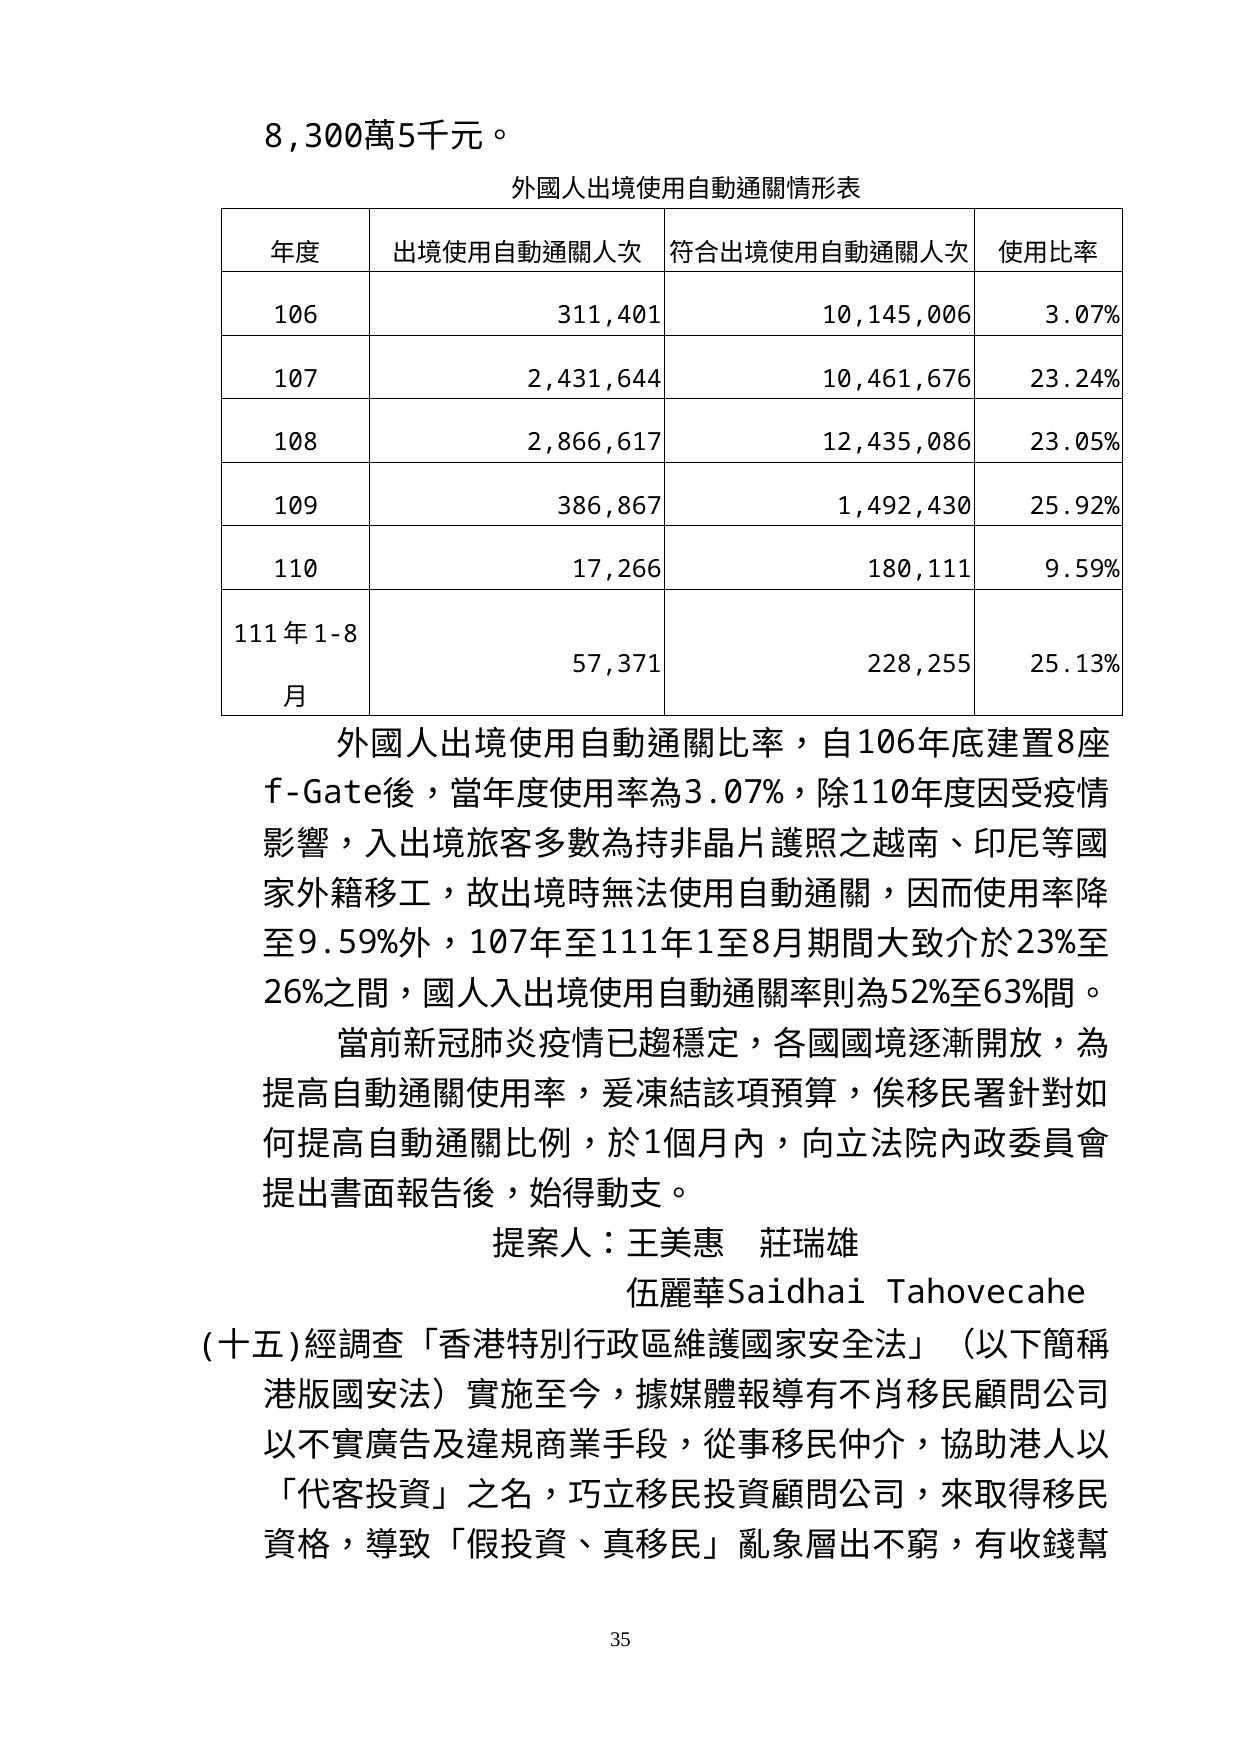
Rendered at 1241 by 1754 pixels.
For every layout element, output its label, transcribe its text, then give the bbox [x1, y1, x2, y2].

table_cell 2,866,617 [370, 399, 664, 462]
table_cell 110 [222, 526, 369, 589]
table_cell 12,435,086 [665, 399, 974, 462]
table_cell 107 [222, 336, 369, 398]
text 8,300萬5千元。 [130, 108, 1110, 158]
table_header 出境使用自動通關人次 [370, 209, 664, 271]
text (十五)經調查「香港特別行政區維護國家安全法」（以下簡稱港版國安法）實施至今，據媒體報導有不肖移民顧問公司以不實廣告及違規商業手段，從事移民仲介，協助港人以「代客投資」之名，巧立移民投資顧問公司，來取得移民資格，導致「假投資、真移民」亂象層出不窮，有收錢幫 [130, 1316, 1110, 1566]
text 伍麗華Saidhai Tahovecahe [192, 1266, 1110, 1316]
table_cell 1,492,430 [665, 463, 974, 525]
table_header 使用比率 [975, 209, 1122, 271]
table_cell 386,867 [370, 463, 664, 525]
table_cell 109 [222, 463, 369, 525]
table_cell 228,255 [665, 590, 974, 715]
table_cell 23.24% [975, 336, 1122, 398]
table_header 符合出境使用自動通關人次 [665, 209, 974, 271]
table_cell 108 [222, 399, 369, 462]
table_cell 106 [222, 272, 369, 335]
table_cell 111年1-8月 [222, 590, 369, 715]
table_cell 3.07% [975, 272, 1122, 335]
table_cell 2,431,644 [370, 336, 664, 398]
table_cell 9.59% [975, 526, 1122, 589]
table_cell 180,111 [665, 526, 974, 589]
table_header 年度 [222, 209, 369, 271]
text 外國人出境使用自動通關情形表 [263, 158, 1110, 208]
table_cell 25.92% [975, 463, 1122, 525]
table_cell 57,371 [370, 590, 664, 715]
text 外國人出境使用自動通關比率，自106年底建置8座f-Gate後，當年度使用率為3.07%，除110年度因受疫情影響，入出境旅客多數為持非晶片護照之越南、印尼等國家外籍移工，故出境時無法使用自動通關，因而使用率降至9.59%外，107年至111年1至8月期間大致介於23%至26%之間，國人入出境使用自動通關率則為52%至63%間。 [263, 716, 1110, 1016]
table_cell 311,401 [370, 272, 664, 335]
table_cell 17,266 [370, 526, 664, 589]
text 當前新冠肺炎疫情已趨穩定，各國國境逐漸開放，為提高自動通關使用率，爰凍結該項預算，俟移民署針對如何提高自動通關比例，於1個月內，向立法院內政委員會提出書面報告後，始得動支。 [263, 1016, 1110, 1216]
table_cell 10,461,676 [665, 336, 974, 398]
table_cell 23.05% [975, 399, 1122, 462]
text 提案人：王美惠 莊瑞雄 [192, 1216, 1110, 1266]
table_cell 10,145,006 [665, 272, 974, 335]
table_cell 25.13% [975, 590, 1122, 715]
